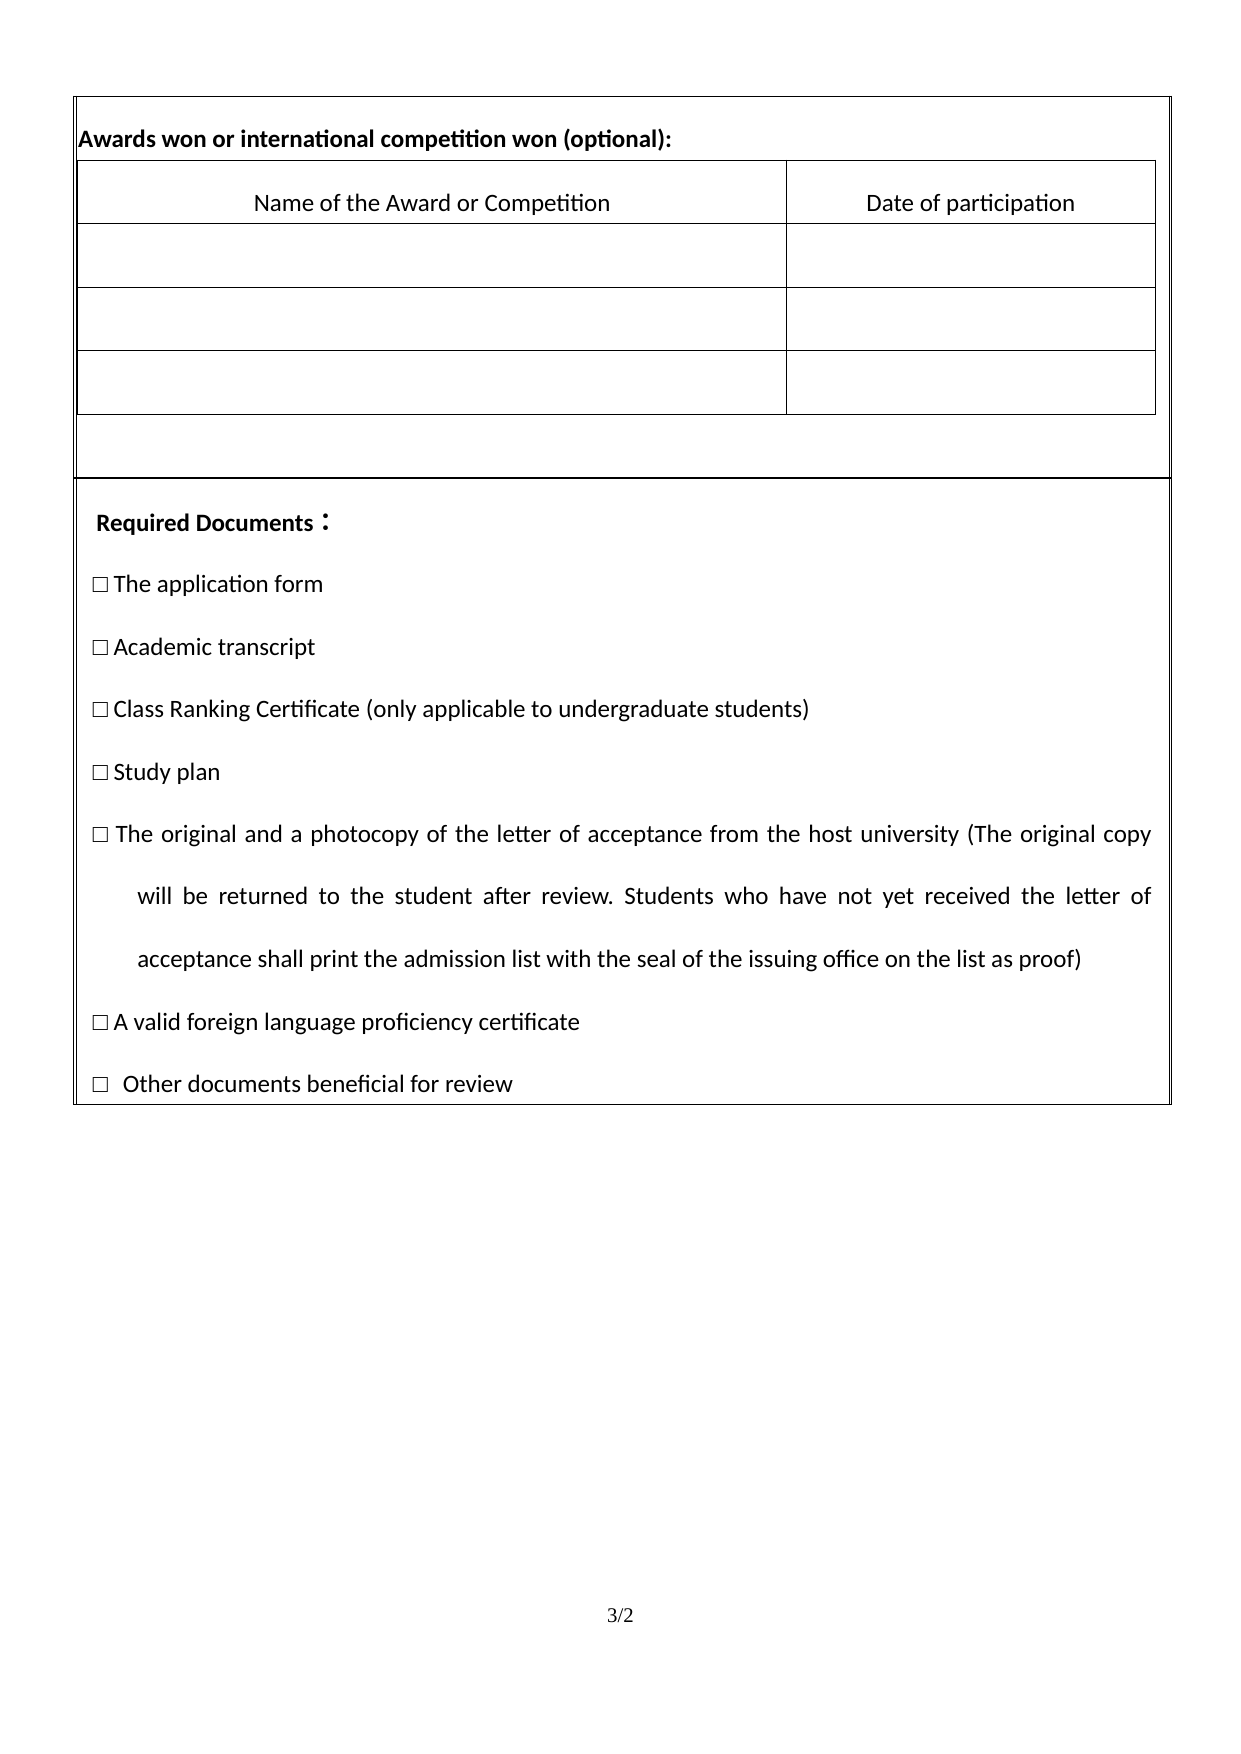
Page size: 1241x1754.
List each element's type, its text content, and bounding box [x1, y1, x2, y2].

table_header Date of participation [787, 161, 1155, 223]
table_cell [787, 351, 1155, 414]
table_cell Awards won or international competition won (optional): [77, 97, 1169, 477]
table_cell [787, 224, 1155, 287]
table_cell Required Documents： □ The application form □ Academic transcript □ Class Ranking Certificate (only applicable to undergraduate students) □ Study plan □ The original and a photocopy of the letter of acceptance from the host university (The original copy will be returned to the student after review. Students who have not yet received the letter of acceptance shall print the admission list with the seal of the issuing office on the list as proof) □ A valid foreign language proficiency certificate □ Other documents beneficial for review [77, 479, 1169, 1104]
table_cell [787, 288, 1155, 350]
table_cell [78, 351, 786, 414]
table_cell [78, 224, 786, 287]
table_cell [78, 288, 786, 350]
table_header Name of the Award or Competition [78, 161, 786, 223]
